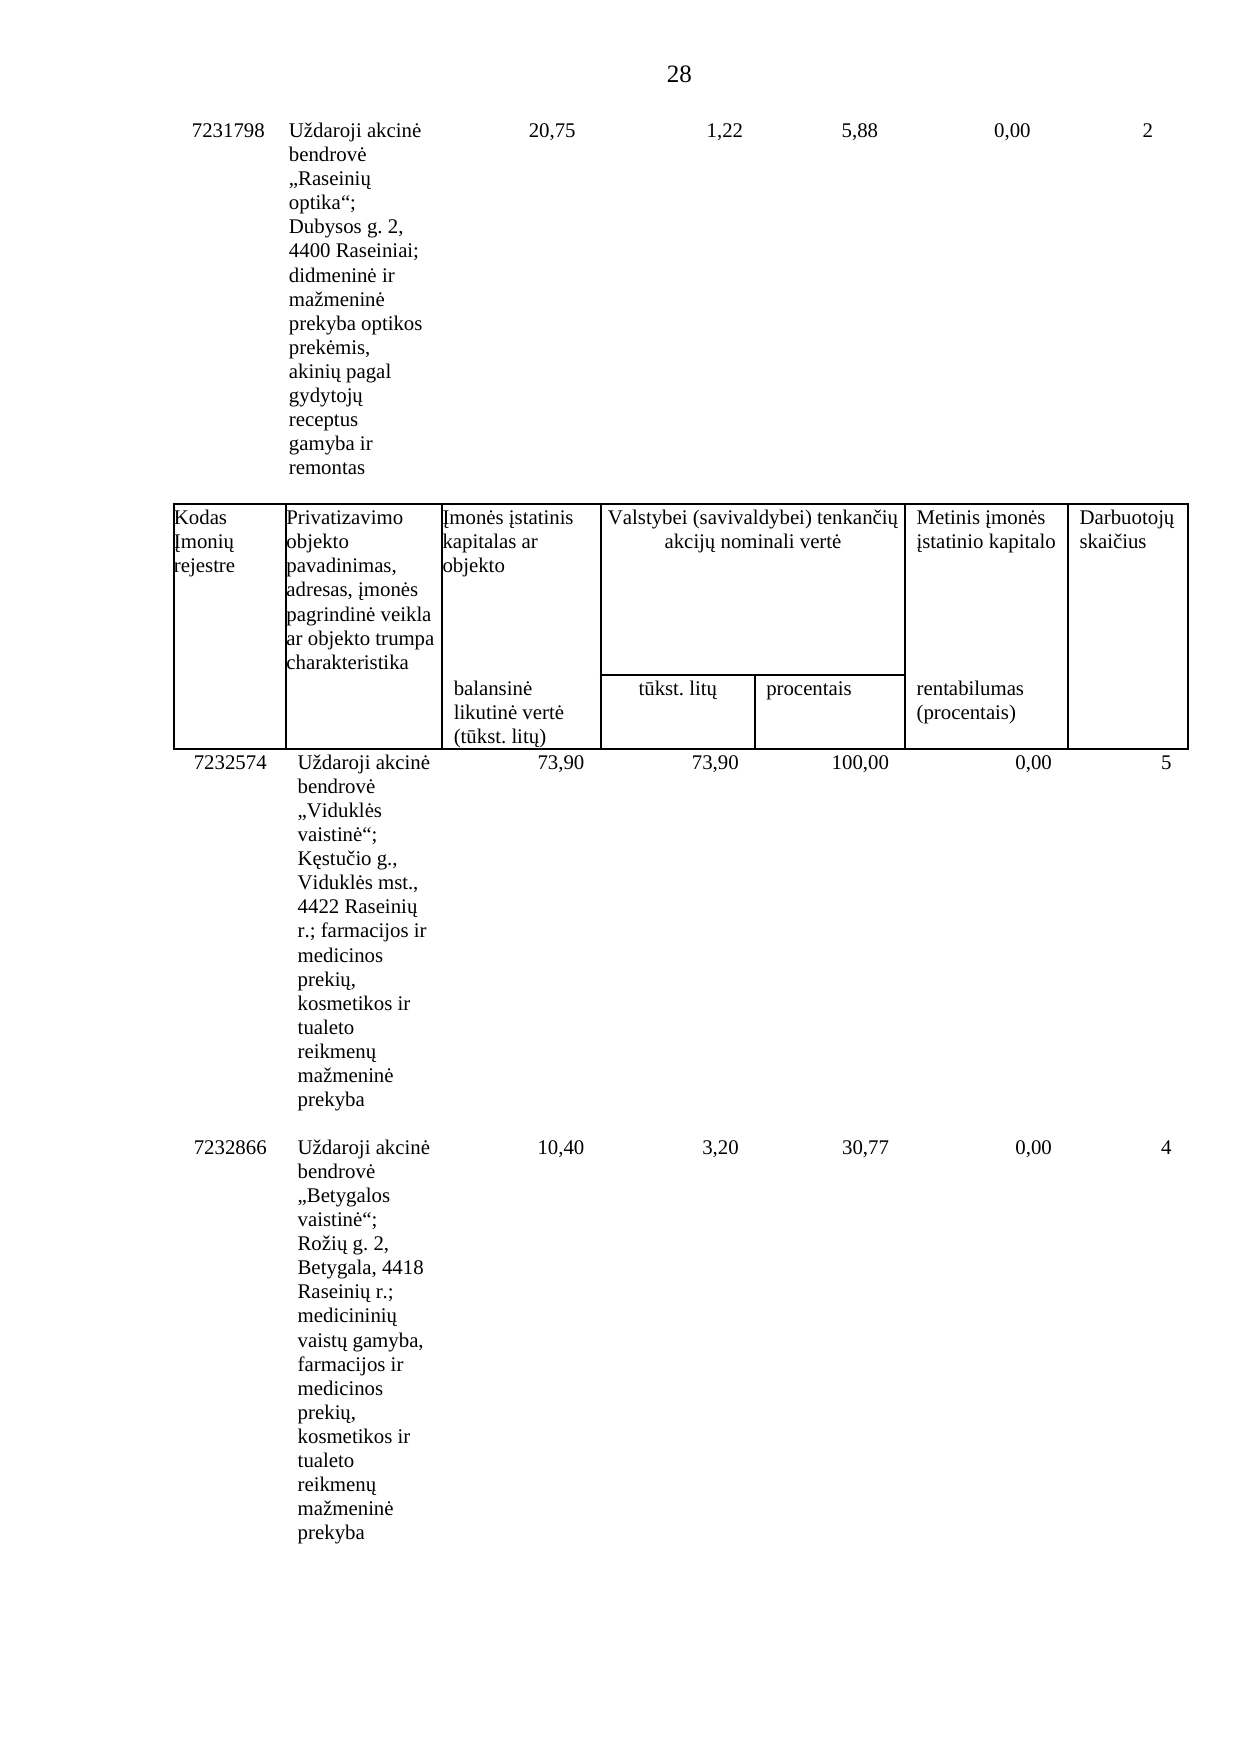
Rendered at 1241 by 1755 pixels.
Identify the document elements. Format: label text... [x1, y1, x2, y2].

table_cell [287, 674, 441, 748]
table_cell Uždaroji akcinė bendrovė „Raseinių optika“; Dubysos g. 2, 4400 Raseiniai; didmeninė ir mažmeninė prekyba optikos prekėmis, akinių pagal gydytojų receptus gamyba ir remontas [278, 118, 436, 503]
table_cell Darbuotojų skaičius [1069, 505, 1187, 674]
table_cell 30,77 [755, 1135, 905, 1568]
table_cell 0,00 [894, 118, 1047, 503]
table_cell Metinis įmonės įstatinio kapitalo [906, 505, 1067, 674]
table_cell 10,40 [442, 1135, 601, 1568]
table_cell rentabilumas (procentais) [906, 674, 1067, 748]
table_cell 2 [1047, 118, 1169, 503]
table_cell [1188, 748, 1198, 1135]
table_cell Kodas Įmonių rejestre [175, 505, 285, 674]
table_cell [1188, 1135, 1198, 1568]
table_cell 4 [1068, 1135, 1188, 1568]
table_cell 1,22 [592, 118, 759, 503]
table_cell [1188, 118, 1198, 503]
table_cell [175, 674, 285, 748]
table_cell 3,20 [601, 1135, 755, 1568]
table_cell balansinė likutinė vertė (tūkst. litų) [443, 674, 600, 748]
table_cell Uždaroji akcinė bendrovė „Betygalos vaistinė“; Rožių g. 2, Betygala, 4418 Raseinių r.; medicininių vaistų gamyba, farmacijos ir medicinos prekių, kosmetikos ir tualeto reikmenų mažmeninė prekyba [286, 1135, 442, 1568]
table_cell [1189, 674, 1198, 748]
table_cell 7232866 [174, 1135, 286, 1568]
table_cell 5,88 [759, 118, 894, 503]
table_cell Privatizavimo objekto pavadinimas, adresas, įmonės pagrindinė veikla ar objekto trumpa charakteristika [287, 505, 441, 674]
table_cell Įmonės įstatinis kapitalas ar objekto [443, 505, 600, 674]
table_cell Valstybei (savivaldybei) tenkančių akcijų nominali vertė [602, 505, 904, 674]
table_cell 0,00 [905, 1135, 1068, 1568]
table_cell [1189, 503, 1198, 674]
table_cell 0,00 [905, 750, 1068, 1135]
table_cell [1179, 118, 1188, 503]
table_cell 7231798 [174, 118, 277, 503]
table_cell [1169, 118, 1179, 503]
table_cell procentais [756, 676, 904, 748]
table_cell 20,75 [436, 118, 592, 503]
table_cell 73,90 [442, 750, 601, 1135]
table_cell 5 [1068, 750, 1188, 1135]
table_cell Uždaroji akcinė bendrovė „Viduklės vaistinė“; Kęstučio g., Viduklės mst., 4422 Raseinių r.; farmacijos ir medicinos prekių, kosmetikos ir tualeto reikmenų mažmeninė prekyba [286, 750, 442, 1135]
table_cell [1069, 674, 1187, 748]
table_cell tūkst. litų [602, 676, 754, 748]
table_cell 100,00 [755, 750, 905, 1135]
table_cell 73,90 [601, 750, 755, 1135]
table_cell 7232574 [174, 750, 286, 1135]
